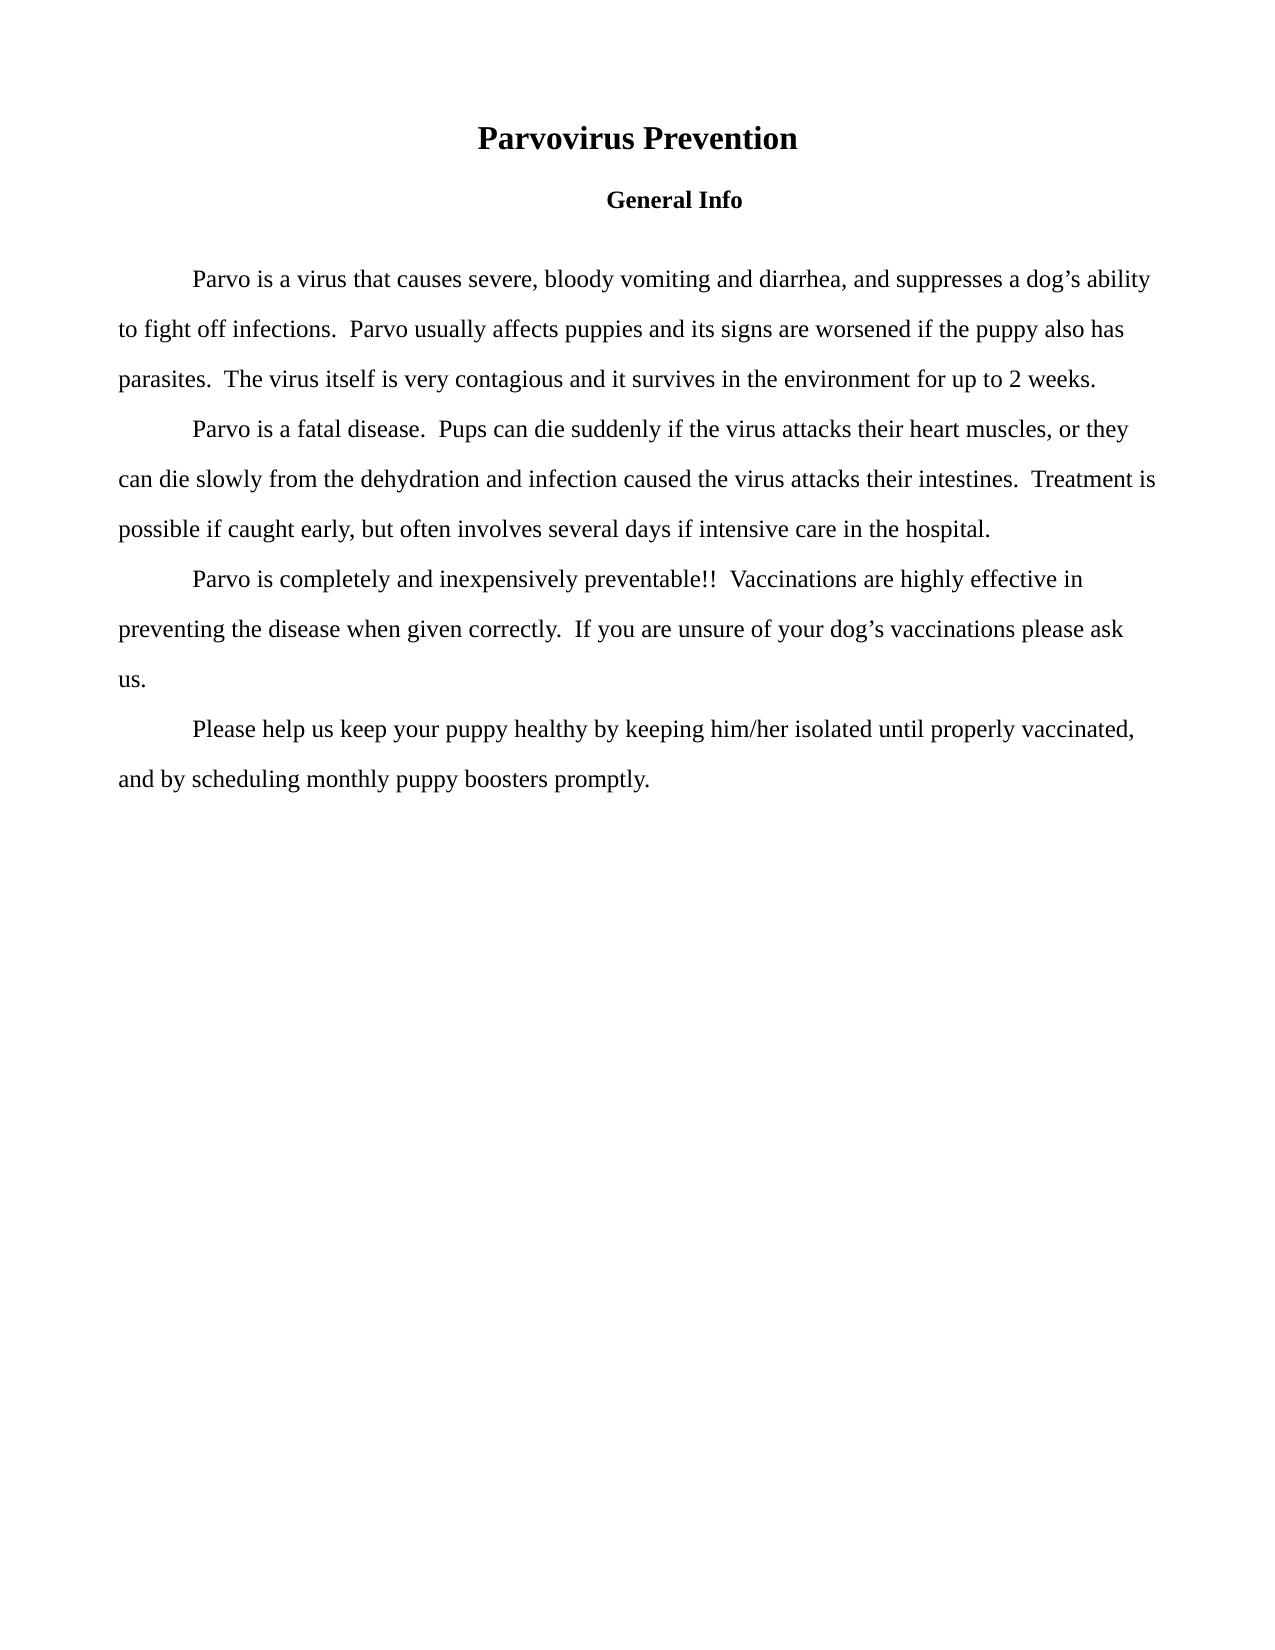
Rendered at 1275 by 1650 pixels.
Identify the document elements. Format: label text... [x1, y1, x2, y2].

text General Info [118, 185, 1157, 214]
text Parvovirus Prevention [118, 118, 1157, 156]
text Parvo is a fatal disease. Pups can die suddenly if the virus attacks their heart muscles, or they can die slowly from the dehydration and infection caused the virus attacks their intestines. Treatment is possible if caught early, but often involves several days if intensive care in the hospital. [118, 393, 1157, 543]
text Parvo is a virus that causes severe, bloody vomiting and diarrhea, and suppresses a dog’s ability to fight off infections. Parvo usually affects puppies and its signs are worsened if the puppy also has parasites. The virus itself is very contagious and it survives in the environment for up to 2 weeks. [118, 243, 1157, 393]
text Parvo is completely and inexpensively preventable!! Vaccinations are highly effective in preventing the disease when given correctly. If you are unsure of your dog’s vaccinations please ask us. [118, 543, 1157, 693]
text Please help us keep your puppy healthy by keeping him/her isolated until properly vaccinated, and by scheduling monthly puppy boosters promptly. [118, 693, 1157, 793]
